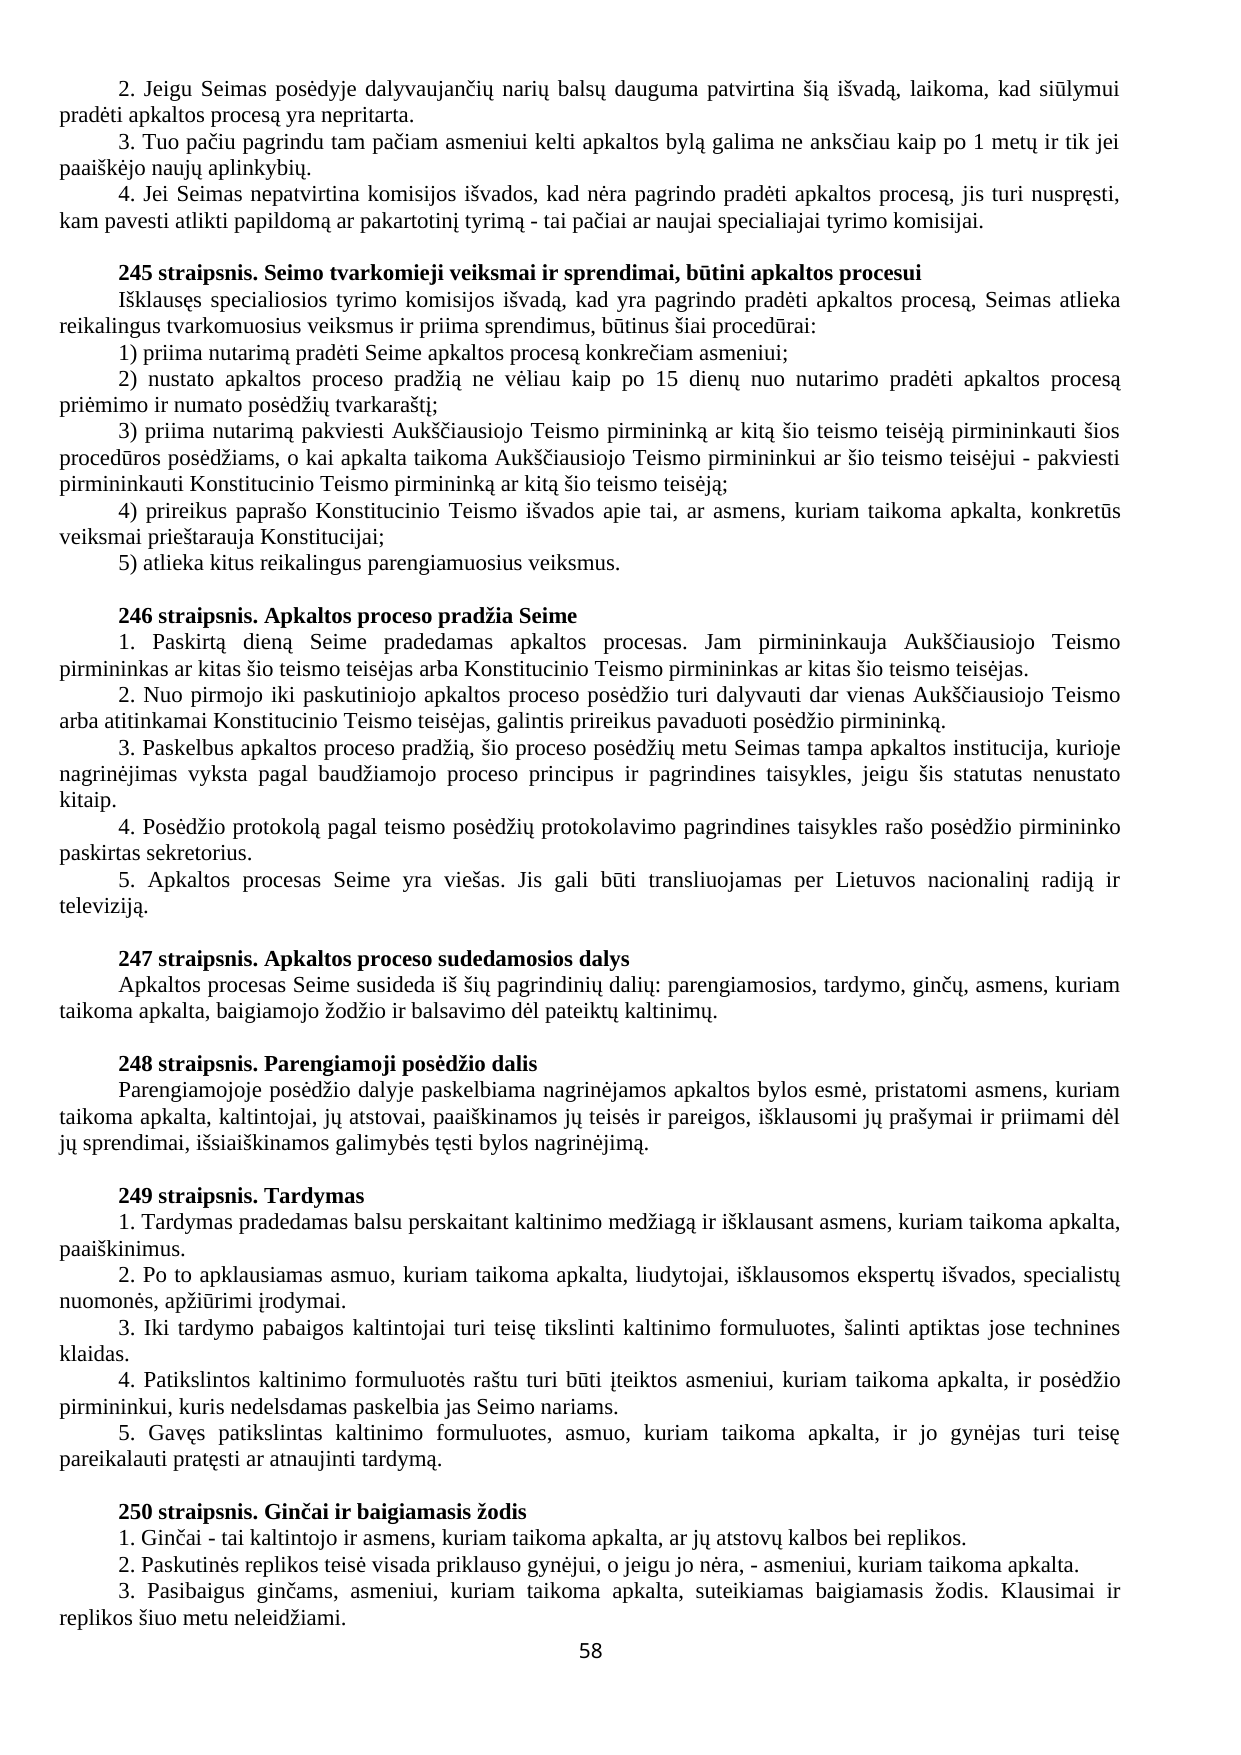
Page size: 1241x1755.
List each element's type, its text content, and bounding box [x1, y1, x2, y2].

text Išklausęs specialiosios tyrimo komisijos išvadą, kad yra pagrindo pradėti apkaltos procesą, Seimas atlieka reikalingus tvarkomuosius veiksmus ir priima sprendimus, būtinus šiai procedūrai: [59, 286, 1122, 338]
text 3. Iki tardymo pabaigos kaltintojai turi teisę tikslinti kaltinimo formuluotes, šalinti aptiktas jose technines klaidas. [59, 1314, 1122, 1366]
text 249 straipsnis. Tardymas [59, 1182, 1122, 1208]
text 1) priima nutarimą pradėti Seime apkaltos procesą konkrečiam asmeniui; [59, 338, 1122, 365]
text 248 straipsnis. Parengiamoji posėdžio dalis [59, 1050, 1122, 1076]
text 247 straipsnis. Apkaltos proceso sudedamosios dalys [59, 945, 1122, 971]
text 3. Paskelbus apkaltos proceso pradžią, šio proceso posėdžių metu Seimas tampa apkaltos institucija, kurioje nagrinėjimas vyksta pagal baudžiamojo proceso principus ir pagrindines taisykles, jeigu šis statutas nenustato kitaip. [59, 734, 1122, 813]
text 5) atlieka kitus reikalingus parengiamuosius veiksmus. [59, 549, 1122, 576]
text Parengiamojoje posėdžio dalyje paskelbiama nagrinėjamos apkaltos bylos esmė, pristatomi asmens, kuriam taikoma apkalta, kaltintojai, jų atstovai, paaiškinamos jų teisės ir pareigos, išklausomi jų prašymai ir priimami dėl jų sprendimai, išsiaiškinamos galimybės tęsti bylos nagrinėjimą. [59, 1076, 1122, 1156]
text 245 straipsnis. Seimo tvarkomieji veiksmai ir sprendimai, būtini apkaltos procesui [118, 259, 1122, 286]
text 250 straipsnis. Ginčai ir baigiamasis žodis [59, 1498, 1122, 1524]
text 4) prireikus paprašo Konstitucinio Teismo išvados apie tai, ar asmens, kuriam taikoma apkalta, konkretūs veiksmai prieštarauja Konstitucijai; [59, 497, 1122, 549]
text 5. Gavęs patikslintas kaltinimo formuluotes, asmuo, kuriam taikoma apkalta, ir jo gynėjas turi teisę pareikalauti pratęsti ar atnaujinti tardymą. [59, 1419, 1122, 1472]
text 4. Jei Seimas nepatvirtina komisijos išvados, kad nėra pagrindo pradėti apkaltos procesą, jis turi nuspręsti, kam pavesti atlikti papildomą ar pakartotinį tyrimą - tai pačiai ar naujai specialiajai tyrimo komisijai. [59, 180, 1122, 233]
text 3. Tuo pačiu pagrindu tam pačiam asmeniui kelti apkaltos bylą galima ne anksčiau kaip po 1 metų ir tik jei paaiškėjo naujų aplinkybių. [59, 128, 1122, 180]
text 5. Apkaltos procesas Seime yra viešas. Jis gali būti transliuojamas per Lietuvos nacionalinį radiją ir televiziją. [59, 866, 1122, 918]
text 3. Pasibaigus ginčams, asmeniui, kuriam taikoma apkalta, suteikiamas baigiamasis žodis. Klausimai ir replikos šiuo metu neleidžiami. [59, 1577, 1122, 1630]
text 4. Patikslintos kaltinimo formuluotės raštu turi būti įteiktos asmeniui, kuriam taikoma apkalta, ir posėdžio pirmininkui, kuris nedelsdamas paskelbia jas Seimo nariams. [59, 1366, 1122, 1419]
text 2) nustato apkaltos proceso pradžią ne vėliau kaip po 15 dienų nuo nutarimo pradėti apkaltos procesą priėmimo ir numato posėdžių tvarkaraštį; [59, 365, 1122, 418]
text 246 straipsnis. Apkaltos proceso pradžia Seime [59, 602, 1122, 628]
text 1. Ginčai - tai kaltintojo ir asmens, kuriam taikoma apkalta, ar jų atstovų kalbos bei replikos. [59, 1524, 1122, 1551]
text 2. Paskutinės replikos teisė visada priklauso gynėjui, o jeigu jo nėra, - asmeniui, kuriam taikoma apkalta. [59, 1551, 1122, 1577]
text 2. Nuo pirmojo iki paskutiniojo apkaltos proceso posėdžio turi dalyvauti dar vienas Aukščiausiojo Teismo arba atitinkamai Konstitucinio Teismo teisėjas, galintis prireikus pavaduoti posėdžio pirmininką. [59, 681, 1122, 734]
text 2. Jeigu Seimas posėdyje dalyvaujančių narių balsų dauguma patvirtina šią išvadą, laikoma, kad siūlymui pradėti apkaltos procesą yra nepritarta. [59, 75, 1122, 128]
text 1. Tardymas pradedamas balsu perskaitant kaltinimo medžiagą ir išklausant asmens, kuriam taikoma apkalta, paaiškinimus. [59, 1208, 1122, 1261]
text 4. Posėdžio protokolą pagal teismo posėdžių protokolavimo pagrindines taisykles rašo posėdžio pirmininko paskirtas sekretorius. [59, 813, 1122, 866]
text 3) priima nutarimą pakviesti Aukščiausiojo Teismo pirmininką ar kitą šio teismo teisėją pirmininkauti šios procedūros posėdžiams, o kai apkalta taikoma Aukščiausiojo Teismo pirmininkui ar šio teismo teisėjui - pakviesti pirmininkauti Konstitucinio Teismo pirmininką ar kitą šio teismo teisėją; [59, 418, 1122, 497]
text 2. Po to apklausiamas asmuo, kuriam taikoma apkalta, liudytojai, išklausomos ekspertų išvados, specialistų nuomonės, apžiūrimi įrodymai. [59, 1261, 1122, 1314]
text 1. Paskirtą dieną Seime pradedamas apkaltos procesas. Jam pirmininkauja Aukščiausiojo Teismo pirmininkas ar kitas šio teismo teisėjas arba Konstitucinio Teismo pirmininkas ar kitas šio teismo teisėjas. [59, 628, 1122, 681]
text Apkaltos procesas Seime susideda iš šių pagrindinių dalių: parengiamosios, tardymo, ginčų, asmens, kuriam taikoma apkalta, baigiamojo žodžio ir balsavimo dėl pateiktų kaltinimų. [59, 971, 1122, 1024]
